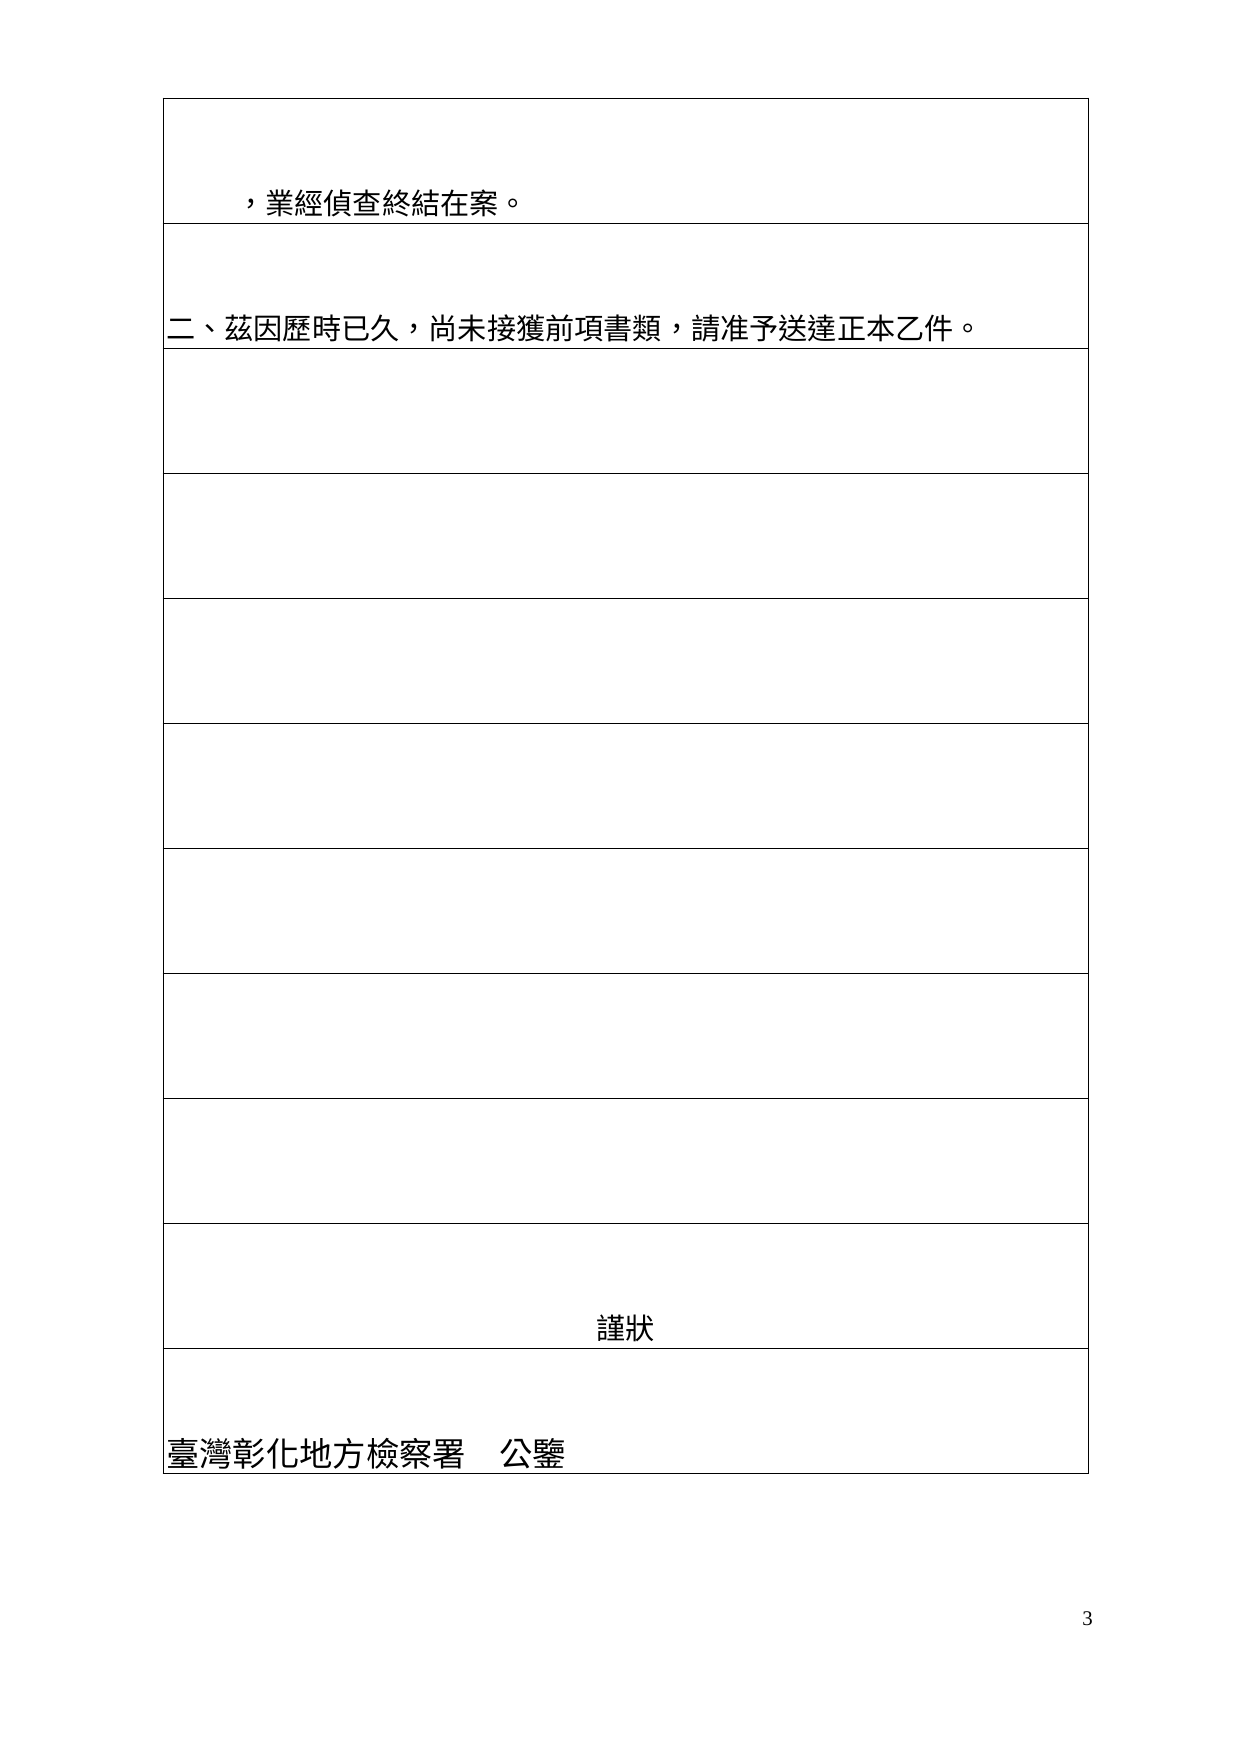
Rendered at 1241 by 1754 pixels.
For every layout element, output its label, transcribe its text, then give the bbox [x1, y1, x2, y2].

table_cell [164, 849, 1088, 972]
table_cell ，業經偵查終結在案。 [164, 99, 1088, 222]
table_cell 謹狀 [164, 1224, 1088, 1347]
table_cell [164, 1099, 1088, 1222]
table_cell [164, 724, 1088, 847]
table_cell [164, 599, 1088, 722]
table_cell 臺灣彰化地方檢察署 公鑒 [164, 1349, 1088, 1472]
table_cell [164, 974, 1088, 1097]
table_cell 二、茲因歷時已久，尚未接獲前項書類，請准予送達正本乙件。 [164, 224, 1088, 347]
table_cell [164, 474, 1088, 597]
table_cell [164, 349, 1088, 472]
